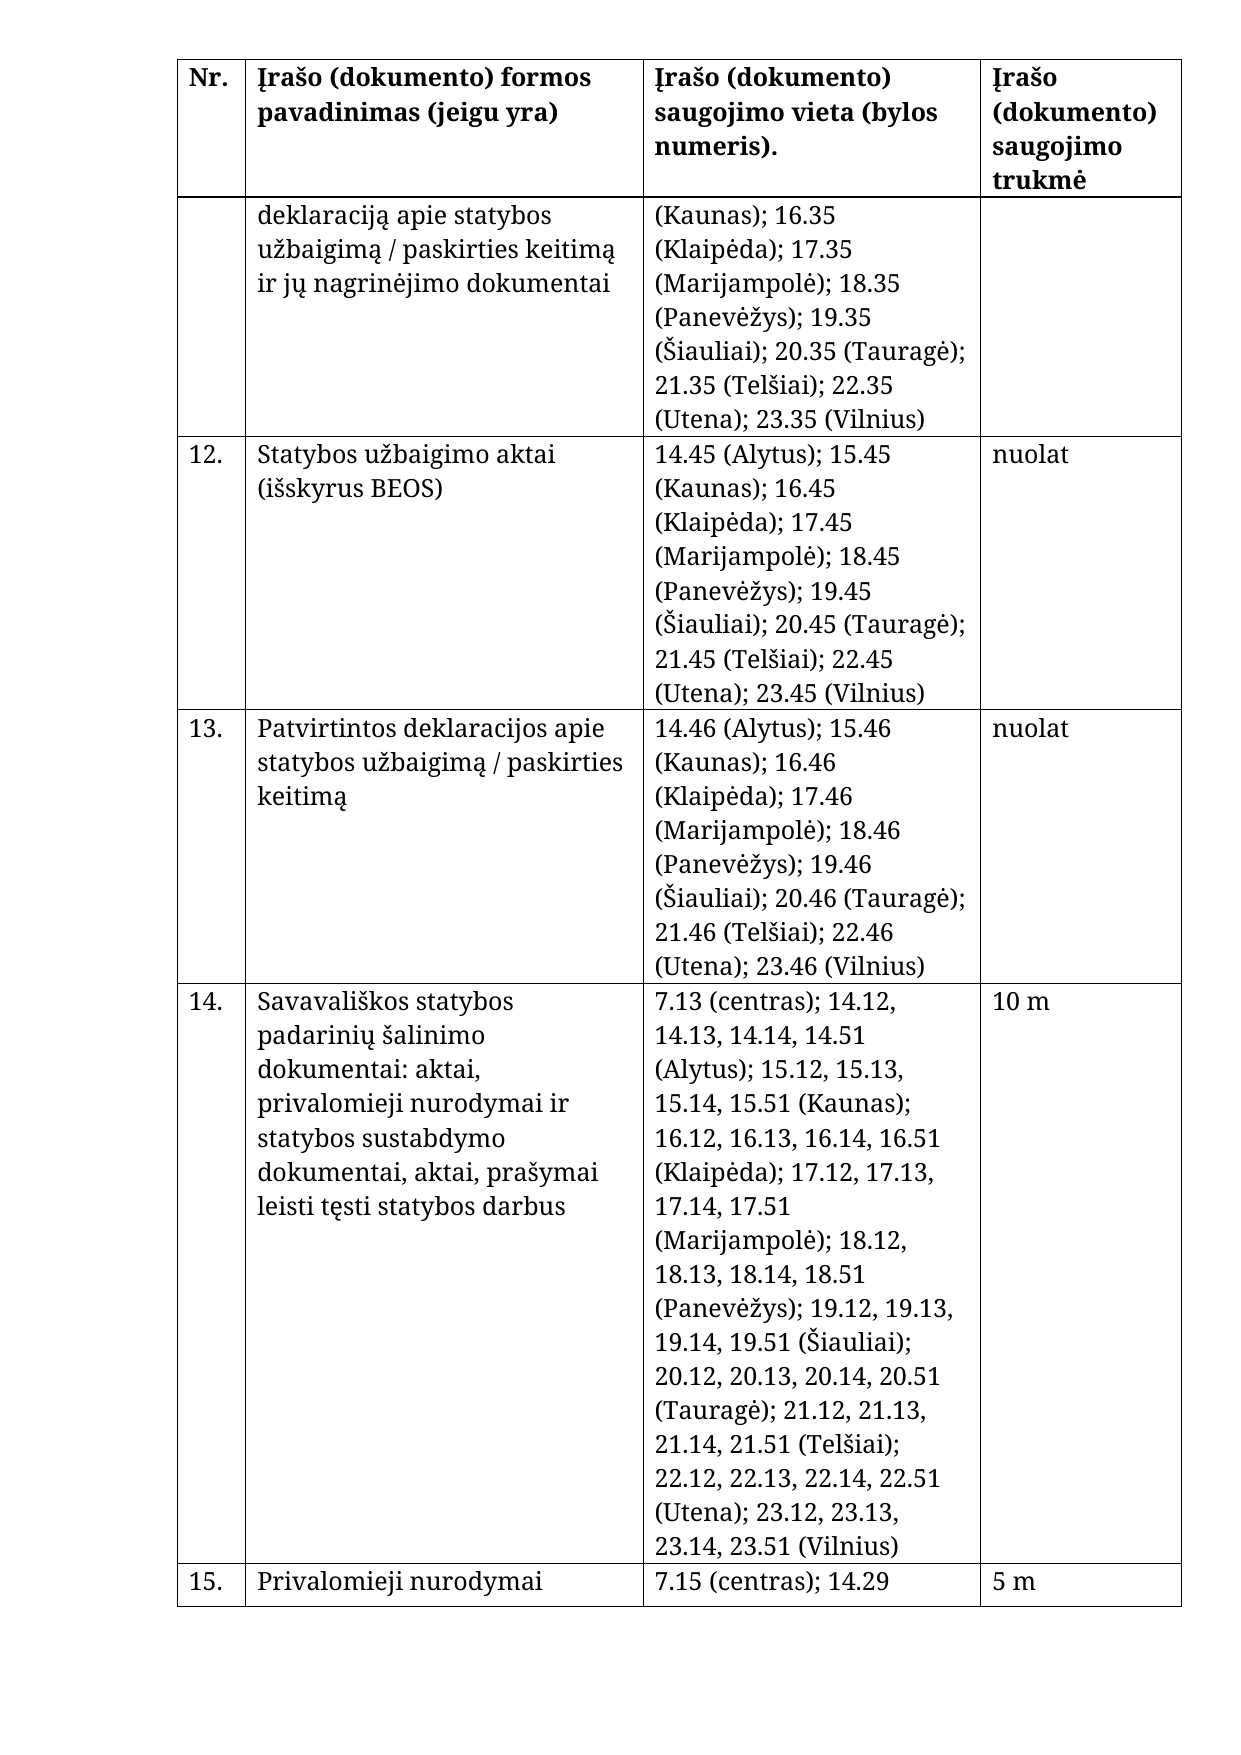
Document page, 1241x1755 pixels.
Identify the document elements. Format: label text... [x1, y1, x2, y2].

table_cell 15. [178, 1564, 245, 1606]
table_cell Savavališkos statybos padarinių šalinimo dokumentai: aktai, privalomieji nurodymai ir statybos sustabdymo dokumentai, aktai, prašymai leisti tęsti statybos darbus [246, 984, 643, 1563]
table_cell nuolat [981, 437, 1181, 709]
table_header Įrašo (dokumento) saugojimo trukmė [981, 60, 1181, 196]
table_cell 7.15 (centras); 14.29 [644, 1564, 980, 1606]
table_cell [981, 198, 1181, 436]
table_cell 7.13 (centras); 14.12, 14.13, 14.14, 14.51 (Alytus); 15.12, 15.13, 15.14, 15.51 (Kaunas); 16.12, 16.13, 16.14, 16.51 (Klaipėda); 17.12, 17.13, 17.14, 17.51 (Marijampolė); 18.12, 18.13, 18.14, 18.51 (Panevėžys); 19.12, 19.13, 19.14, 19.51 (Šiauliai); 20.12, 20.13, 20.14, 20.51 (Tauragė); 21.12, 21.13, 21.14, 21.51 (Telšiai); 22.12, 22.13, 22.14, 22.51 (Utena); 23.12, 23.13, 23.14, 23.51 (Vilnius) [644, 984, 980, 1563]
table_header Nr. [178, 60, 245, 196]
table_cell 14. [178, 984, 245, 1563]
table_cell 14.45 (Alytus); 15.45 (Kaunas); 16.45 (Klaipėda); 17.45 (Marijampolė); 18.45 (Panevėžys); 19.45 (Šiauliai); 20.45 (Tauragė); 21.45 (Telšiai); 22.45 (Utena); 23.45 (Vilnius) [644, 437, 980, 709]
table_cell 10 m [981, 984, 1181, 1563]
table_header Įrašo (dokumento) formos pavadinimas (jeigu yra) [246, 60, 643, 196]
table_cell Patvirtintos deklaracijos apie statybos užbaigimą / paskirties keitimą [246, 710, 643, 983]
table_cell 13. [178, 710, 245, 983]
table_cell 14.46 (Alytus); 15.46 (Kaunas); 16.46 (Klaipėda); 17.46 (Marijampolė); 18.46 (Panevėžys); 19.46 (Šiauliai); 20.46 (Tauragė); 21.46 (Telšiai); 22.46 (Utena); 23.46 (Vilnius) [644, 710, 980, 983]
table_cell [178, 198, 245, 436]
table_header Įrašo (dokumento) saugojimo vieta (bylos numeris). [644, 60, 980, 196]
table_cell 12. [178, 437, 245, 709]
table_cell Statybos užbaigimo aktai (išskyrus BEOS) [246, 437, 643, 709]
table_cell nuolat [981, 710, 1181, 983]
table_cell deklaraciją apie statybos užbaigimą / paskirties keitimą ir jų nagrinėjimo dokumentai [246, 198, 643, 436]
table_cell (Kaunas); 16.35 (Klaipėda); 17.35 (Marijampolė); 18.35 (Panevėžys); 19.35 (Šiauliai); 20.35 (Tauragė); 21.35 (Telšiai); 22.35 (Utena); 23.35 (Vilnius) [644, 198, 980, 436]
table_cell Privalomieji nurodymai [246, 1564, 643, 1606]
table_cell 5 m [981, 1564, 1181, 1606]
